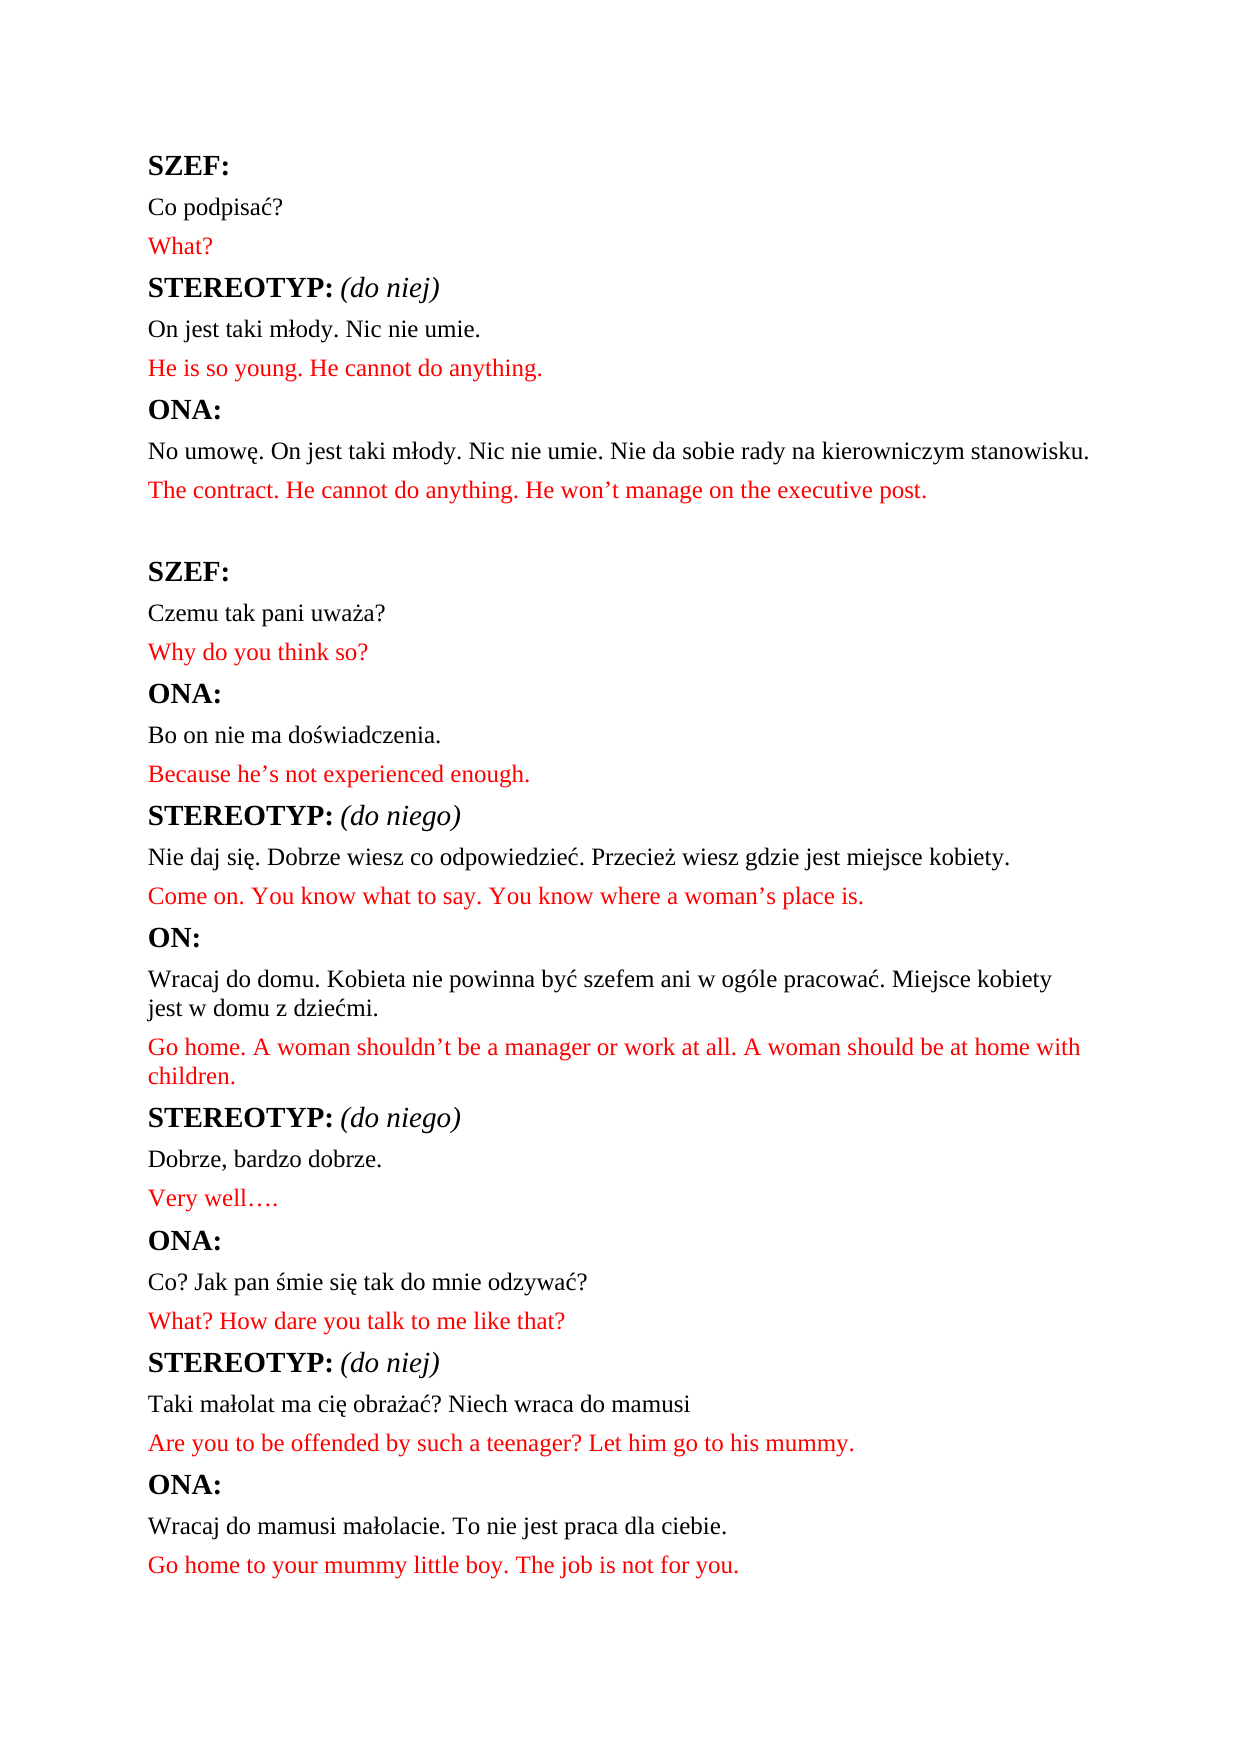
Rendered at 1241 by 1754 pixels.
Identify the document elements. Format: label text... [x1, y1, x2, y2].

text No umowę. On jest taki młody. Nic nie umie. Nie da sobie rady na kierowniczym stanowisku. [148, 436, 1093, 465]
text Co podpisać? [148, 192, 1093, 220]
text Why do you think so? [148, 637, 1093, 666]
text On jest taki młody. Nic nie umie. [148, 314, 1093, 343]
text STEREOTYP: (do niego) [148, 1100, 1093, 1134]
text Go home to your mummy little boy. The job is not for you. [148, 1550, 1093, 1579]
text SZEF: [148, 554, 1093, 587]
text Co? Jak pan śmie się tak do mnie odzywać? [148, 1267, 1093, 1295]
text SZEF: [148, 148, 1093, 181]
text Go home. A woman shouldn’t be a manager or work at all. A woman should be at home with children. [148, 1032, 1093, 1090]
text Bo on nie ma doświadczenia. [148, 720, 1093, 749]
text ONA: [148, 392, 1093, 426]
text ON: [148, 921, 1093, 954]
text Dobrze, bardzo dobrze. [148, 1144, 1093, 1173]
text STEREOTYP: (do niej) [148, 1345, 1093, 1378]
text STEREOTYP: (do niej) [148, 270, 1093, 303]
text Nie daj się. Dobrze wiesz co odpowiedzieć. Przecież wiesz gdzie jest miejsce kobiety. [148, 842, 1093, 871]
text The contract. He cannot do anything. He won’t manage on the executive post. [148, 475, 1093, 504]
text STEREOTYP: (do niego) [148, 798, 1093, 832]
text Wracaj do domu. Kobieta nie powinna być szefem ani w ogóle pracować. Miejsce kobiety jest w domu z dziećmi. [148, 964, 1093, 1022]
text Taki małolat ma cię obrażać? Niech wraca do mamusi [148, 1389, 1093, 1418]
text Wracaj do mamusi małolacie. To nie jest praca dla ciebie. [148, 1511, 1093, 1540]
text Are you to be offended by such a teenager? Let him go to his mummy. [148, 1428, 1093, 1457]
text ONA: [148, 1467, 1093, 1501]
text Very well…. [148, 1183, 1093, 1212]
text ONA: [148, 1223, 1093, 1256]
text Come on. You know what to say. You know where a woman’s place is. [148, 881, 1093, 910]
text What? [148, 231, 1093, 259]
text He is so young. He cannot do anything. [148, 353, 1093, 382]
text ONA: [148, 676, 1093, 709]
text What? How dare you talk to me like that? [148, 1306, 1093, 1334]
text Czemu tak pani uważa? [148, 598, 1093, 626]
text Because he’s not experienced enough. [148, 759, 1093, 788]
